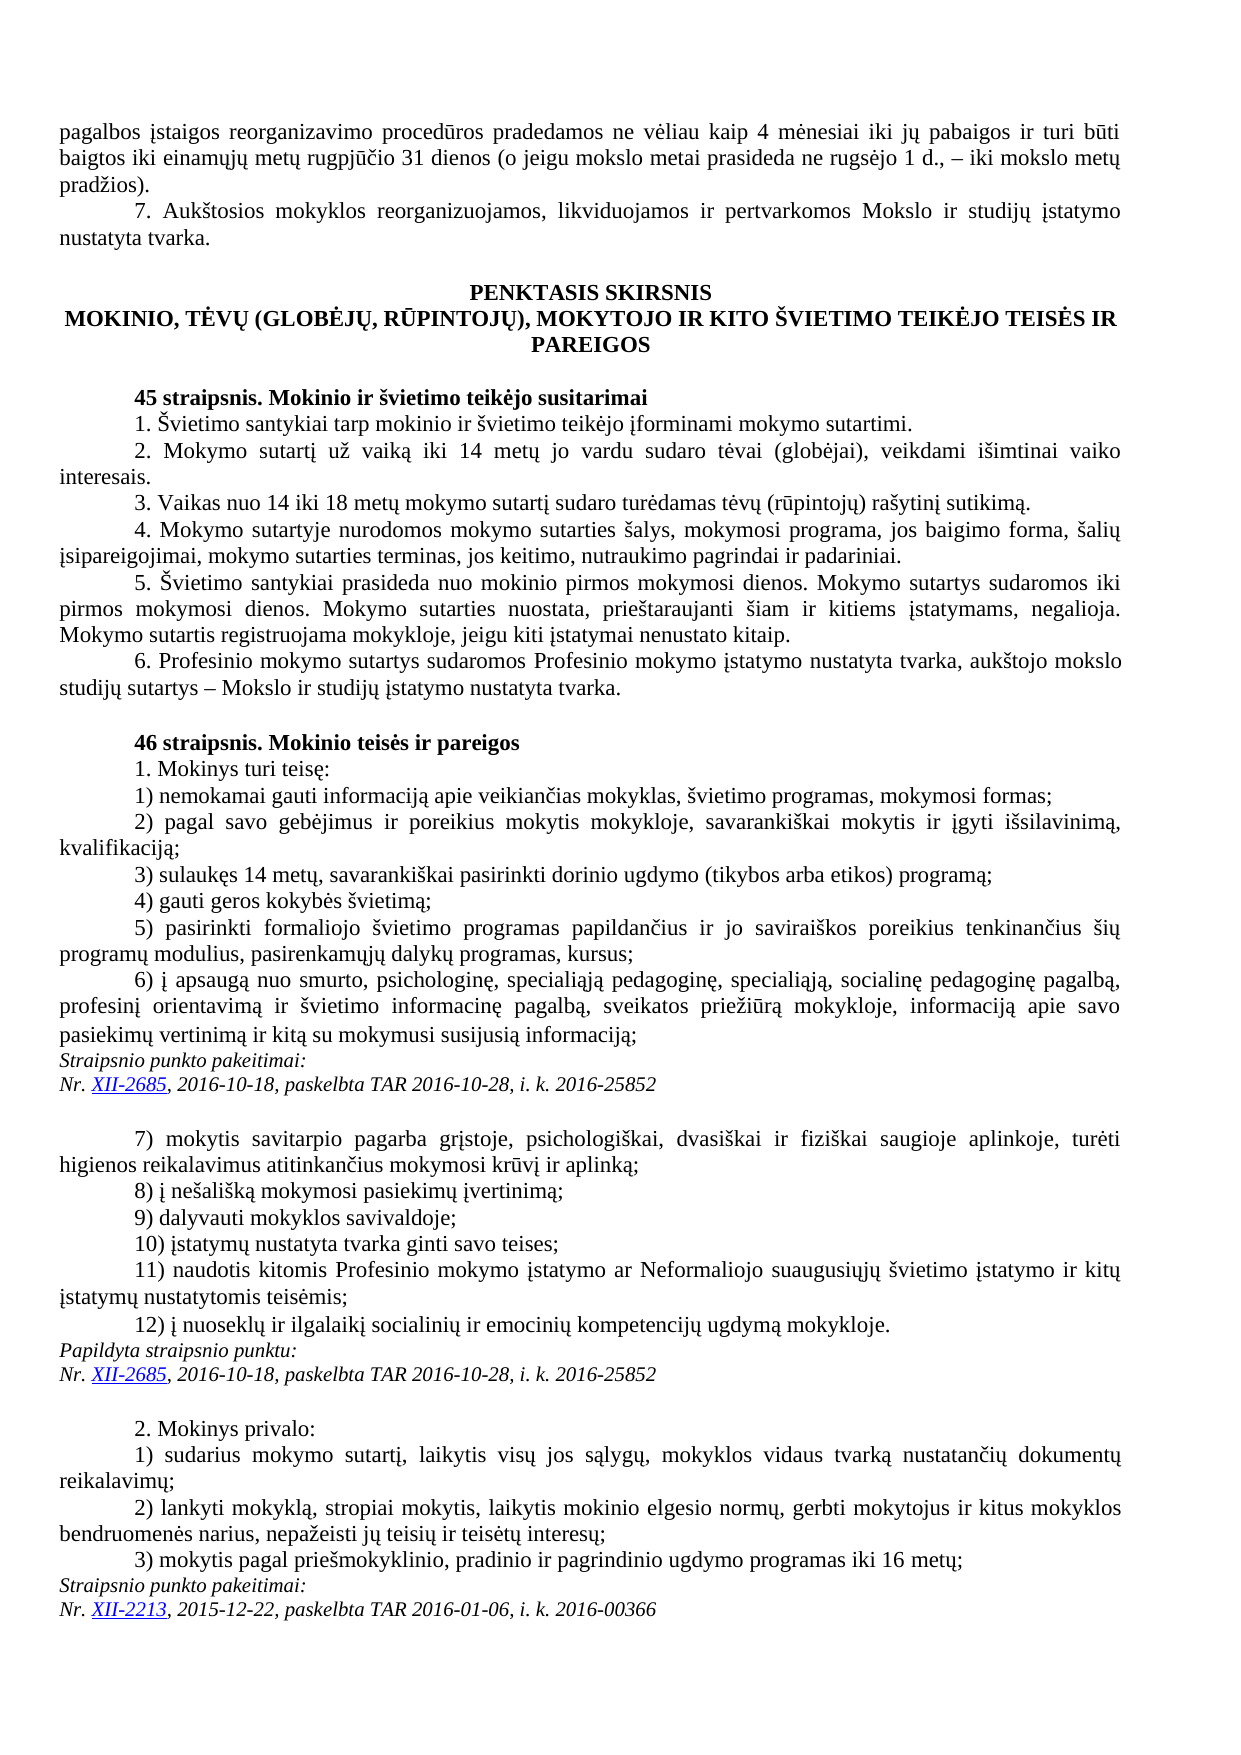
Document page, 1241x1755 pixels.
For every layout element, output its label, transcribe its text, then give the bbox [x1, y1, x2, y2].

text 2) pagal savo gebėjimus ir poreikius mokytis mokykloje, savarankiškai mokytis ir įgyti išsilavinimą, kvalifikaciją; [59, 808, 1122, 861]
text Papildyta straipsnio punktu: [59, 1338, 1122, 1362]
text MOKINIO, TĖVŲ (globėjų, rūpintojų), MOKYTOJO IR KITO ŠVIETIMO TEIKĖJO TEISĖS IR PAREIGOS [59, 305, 1122, 358]
text Nr. XII-2685, 2016-10-18, paskelbta TAR 2016-10-28, i. k. 2016-25852 [59, 1072, 1122, 1096]
text PENKTASIS SKIRSNIS [59, 279, 1122, 305]
text 9) dalyvauti mokyklos savivaldoje; [59, 1204, 1122, 1230]
text Straipsnio punkto pakeitimai: [59, 1573, 1122, 1597]
text 11) naudotis kitomis Profesinio mokymo įstatymo ar Neformaliojo suaugusiųjų švietimo įstatymo ir kitų įstatymų nustatytomis teisėmis; [59, 1256, 1122, 1309]
text 12) į nuoseklų ir ilgalaikį socialinių ir emocinių kompetencijų ugdymą mokykloje. [59, 1309, 1122, 1338]
text 4) gauti geros kokybės švietimą; [59, 887, 1122, 913]
text Nr. XII-2213, 2015-12-22, paskelbta TAR 2016-01-06, i. k. 2016-00366 [59, 1597, 1122, 1621]
text 45 straipsnis. Mokinio ir švietimo teikėjo susitarimai [59, 384, 1122, 410]
text 5. Švietimo santykiai prasideda nuo mokinio pirmos mokymosi dienos. Mokymo sutartys sudaromos iki pirmos mokymosi dienos. Mokymo sutarties nuostata, prieštaraujanti šiam ir kitiems įstatymams, negalioja. Mokymo sutartis registruojama mokykloje, jeigu kiti įstatymai nenustato kitaip. [59, 568, 1122, 648]
text 2. Mokinys privalo: [59, 1415, 1122, 1441]
text 6. Profesinio mokymo sutartys sudaromos Profesinio mokymo įstatymo nustatyta tvarka, aukštojo mokslo studijų sutartys – Mokslo ir studijų įstatymo nustatyta tvarka. [59, 648, 1122, 700]
text Nr. XII-2685, 2016-10-18, paskelbta TAR 2016-10-28, i. k. 2016-25852 [59, 1362, 1122, 1386]
text 2. Mokymo sutartį už vaiką iki 14 metų jo vardu sudaro tėvai (globėjai), veikdami išimtinai vaiko interesais. [59, 437, 1122, 489]
text 4. Mokymo sutartyje nurodomos mokymo sutarties šalys, mokymosi programa, jos baigimo forma, šalių įsipareigojimai, mokymo sutarties terminas, jos keitimo, nutraukimo pagrindai ir padariniai. [59, 516, 1122, 568]
text Straipsnio punkto pakeitimai: [59, 1048, 1122, 1072]
text 1. Švietimo santykiai tarp mokinio ir švietimo teikėjo įforminami mokymo sutartimi. [59, 410, 1122, 437]
text 1. Mokinys turi teisę: [59, 755, 1122, 782]
text 7) mokytis savitarpio pagarba grįstoje, psichologiškai, dvasiškai ir fiziškai saugioje aplinkoje, turėti higienos reikalavimus atitinkančius mokymosi krūvį ir aplinką; [59, 1124, 1122, 1177]
text 1) nemokamai gauti informaciją apie veikiančias mokyklas, švietimo programas, mokymosi formas; [59, 782, 1122, 808]
text 3) mokytis pagal priešmokyklinio, pradinio ir pagrindinio ugdymo programas iki 16 metų; [59, 1546, 1122, 1573]
text 7. Aukštosios mokyklos reorganizuojamos, likviduojamos ir pertvarkomos Mokslo ir studijų įstatymo nustatyta tvarka. [59, 197, 1122, 250]
text 6) į apsaugą nuo smurto, psichologinę, specialiąją pedagoginę, specialiąją, socialinę pedagoginę pagalbą, profesinį orientavimą ir švietimo informacinę pagalbą, sveikatos priežiūrą mokykloje, informaciją apie savo pasiekimų vertinimą ir kitą su mokymusi susijusią informaciją; [59, 966, 1122, 1048]
text 1) sudarius mokymo sutartį, laikytis visų jos sąlygų, mokyklos vidaus tvarką nustatančių dokumentų reikalavimų; [59, 1441, 1122, 1494]
text 3) sulaukęs 14 metų, savarankiškai pasirinkti dorinio ugdymo (tikybos arba etikos) programą; [59, 861, 1122, 887]
text 46 straipsnis. Mokinio teisės ir pareigos [59, 729, 1122, 755]
text 3. Vaikas nuo 14 iki 18 metų mokymo sutartį sudaro turėdamas tėvų (rūpintojų) rašytinį sutikimą. [59, 489, 1122, 516]
text pagalbos įstaigos reorganizavimo procedūros pradedamos ne vėliau kaip 4 mėnesiai iki jų pabaigos ir turi būti baigtos iki einamųjų metų rugpjūčio 31 dienos (o jeigu mokslo metai prasideda ne rugsėjo 1 d., – iki mokslo metų pradžios). [59, 118, 1122, 197]
text 2) lankyti mokyklą, stropiai mokytis, laikytis mokinio elgesio normų, gerbti mokytojus ir kitus mokyklos bendruomenės narius, nepažeisti jų teisių ir teisėtų interesų; [59, 1494, 1122, 1546]
text 5) pasirinkti formaliojo švietimo programas papildančius ir jo saviraiškos poreikius tenkinančius šių programų modulius, pasirenkamųjų dalykų programas, kursus; [59, 913, 1122, 966]
text 10) įstatymų nustatyta tvarka ginti savo teises; [59, 1230, 1122, 1256]
text 8) į nešališką mokymosi pasiekimų įvertinimą; [59, 1177, 1122, 1204]
